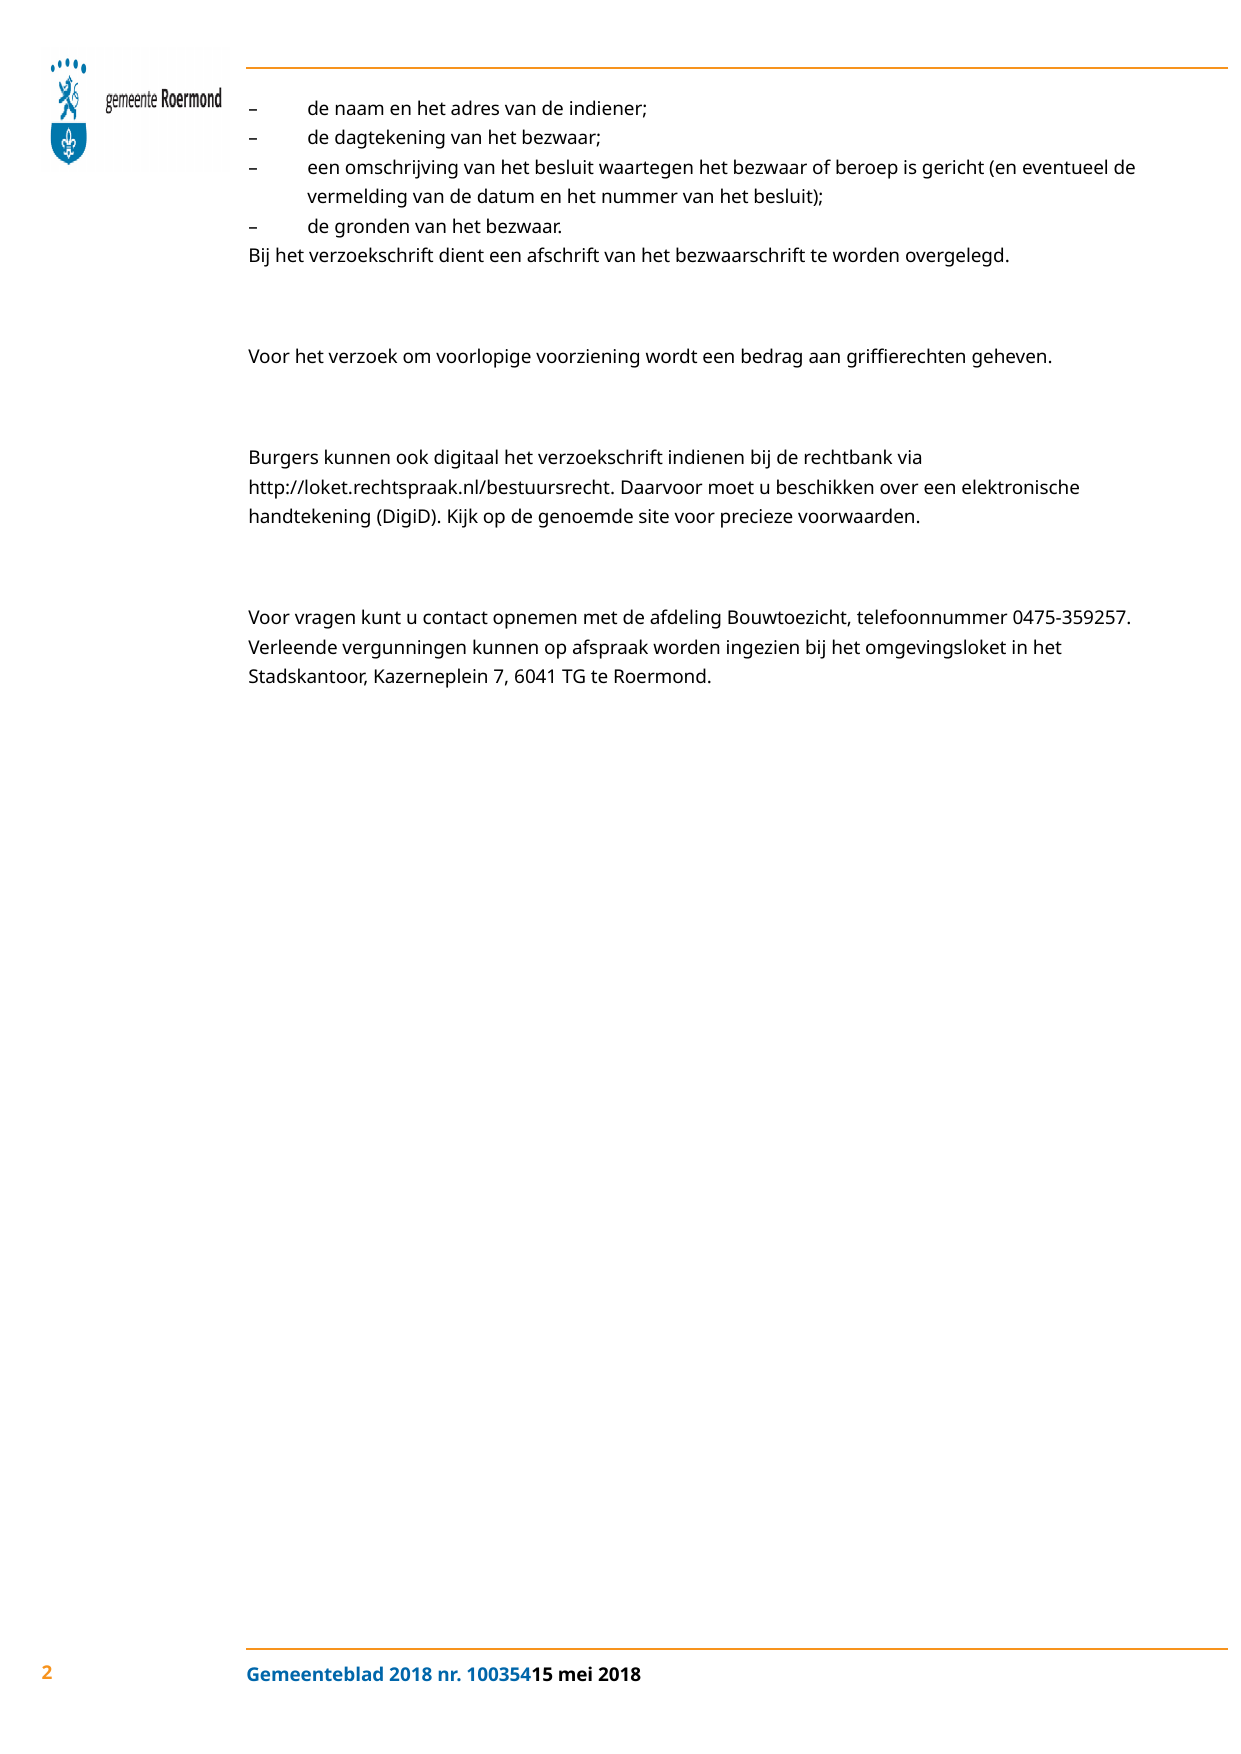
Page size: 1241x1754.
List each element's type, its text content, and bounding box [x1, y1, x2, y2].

text Burgers kunnen ook digitaal het verzoekschrift indienen bij de rechtbank via http://loket.rechtspraak.nl/bestuursrecht. Daarvoor moet u beschikken over een elektronische handtekening (DigiD). Kijk op de genoemde site voor precieze voorwaarden. [248, 444, 1152, 529]
list een omschrijving van het besluit waartegen het bezwaar of beroep is gericht (en eventueel de vermelding van de datum en het nummer van het besluit); [248, 154, 1152, 209]
list de gronden van het bezwaar. [248, 213, 1152, 239]
list de naam en het adres van de indiener; [248, 95, 1152, 121]
list de dagtekening van het bezwaar; [248, 124, 1152, 150]
picture [41, 47, 231, 172]
text Voor het verzoek om voorlopige voorziening wordt een bedrag aan griffierechten geheven. [248, 343, 1152, 369]
text Bij het verzoekschrift dient een afschrift van het bezwaarschrift te worden overgelegd. [248, 243, 1152, 268]
text Voor vragen kunt u contact opnemen met de afdeling Bouwtoezicht, telefoonnummer 0475-359257. Verleende vergunningen kunnen op afspraak worden ingezien bij het omgevingsloket in het Stadskantoor, Kazerneplein 7, 6041 TG te Roermond. [248, 604, 1152, 689]
